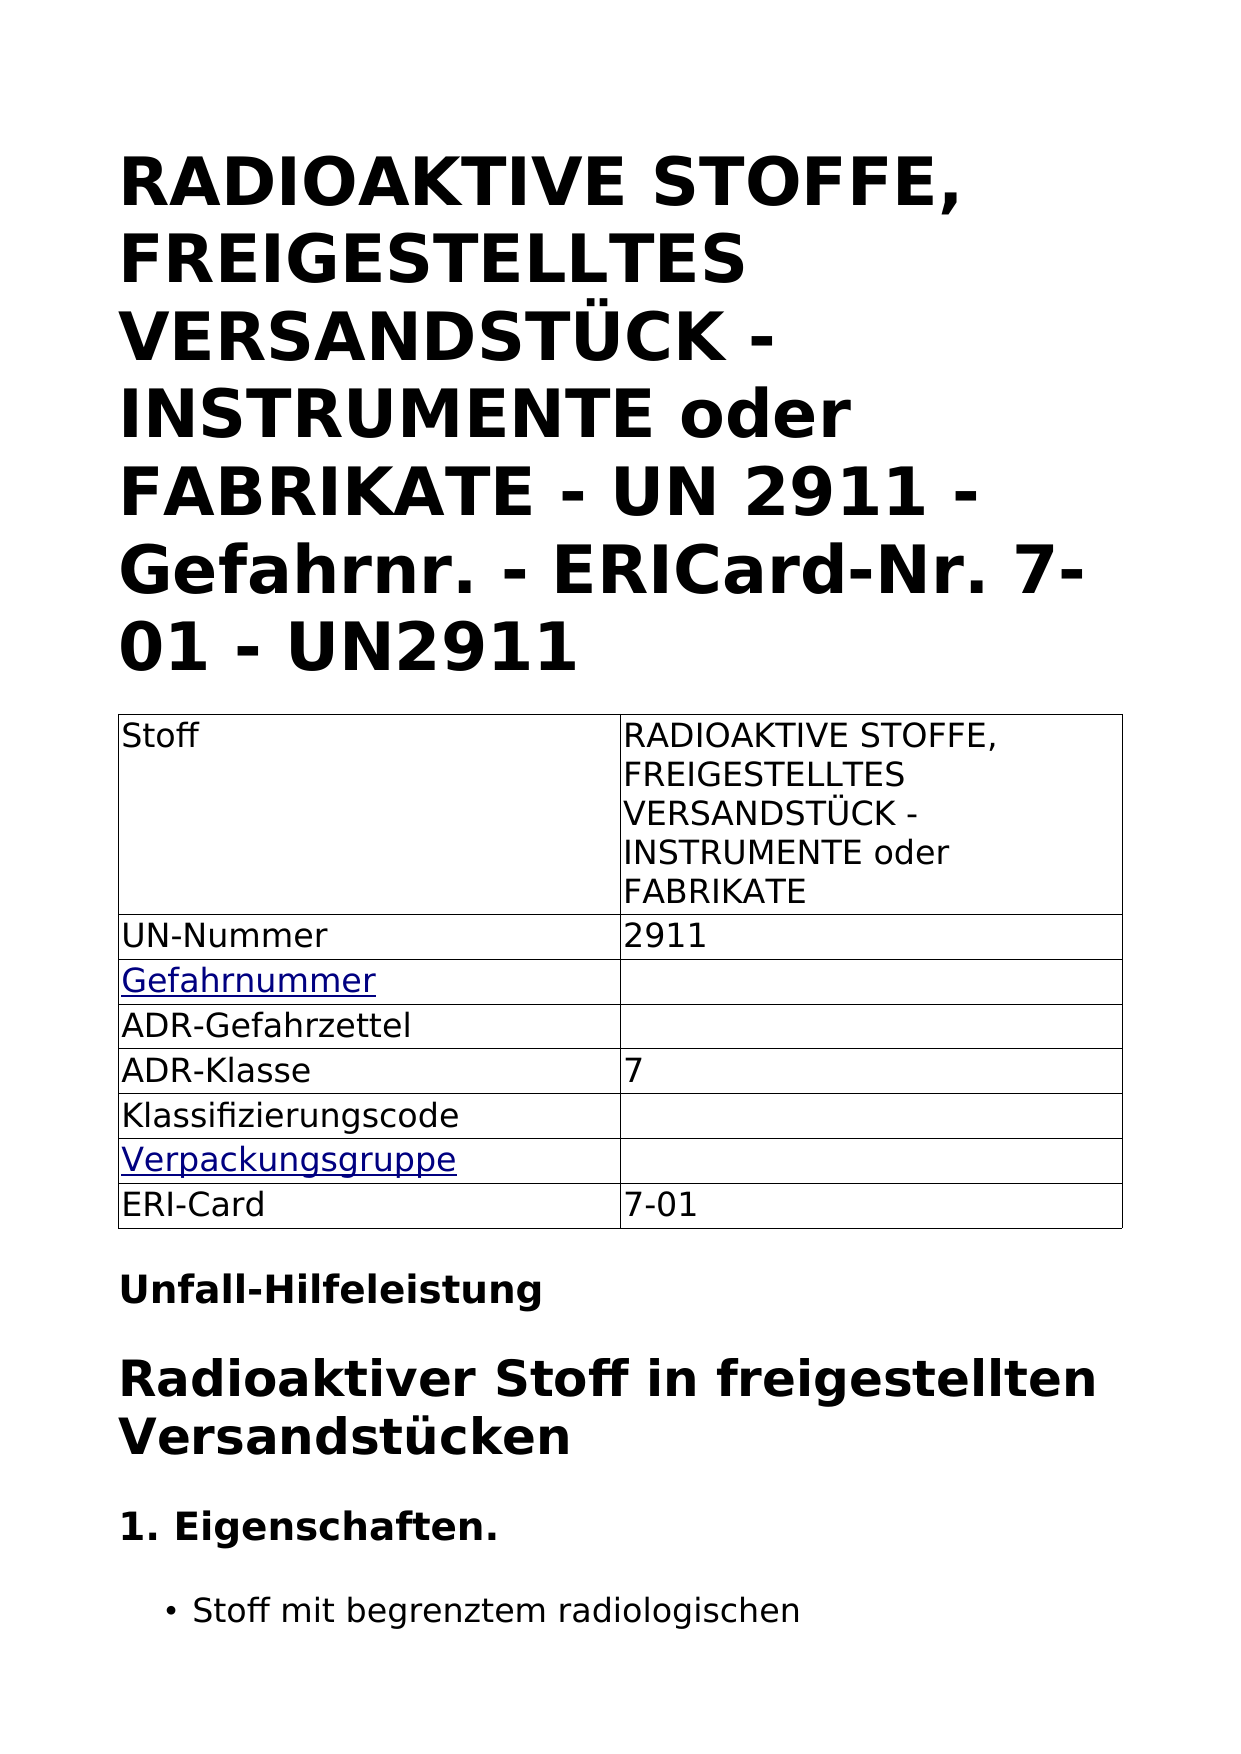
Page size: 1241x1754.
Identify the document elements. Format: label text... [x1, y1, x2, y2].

table_cell ERI-Card [119, 1184, 620, 1227]
table_cell [621, 1094, 1122, 1138]
table_cell ADR-Gefahrzettel [119, 1005, 620, 1048]
table_cell [621, 1005, 1122, 1048]
table_cell ADR-Klasse [119, 1049, 620, 1093]
table_cell UN-Nummer [119, 915, 620, 959]
list Stoff mit begrenztem radiologischen [177, 1591, 1122, 1630]
table_cell 2911 [621, 915, 1122, 959]
table_cell [621, 1139, 1122, 1183]
table_cell 7-01 [621, 1184, 1122, 1227]
table_header RADIOAKTIVE STOFFE, FREIGESTELLTES VERSANDSTÜCK - INSTRUMENTE oder FABRIKATE [621, 715, 1122, 914]
table_cell [621, 960, 1122, 1003]
table_cell 7 [621, 1049, 1122, 1093]
table_cell Verpackungsgruppe [119, 1139, 620, 1183]
subtitle RADIOAKTIVE STOFFE, FREIGESTELLTES VERSANDSTÜCK - INSTRUMENTE oder FABRIKATE - UN 2911 - Gefahrnr. - ERICard-Nr. 7-01 - UN2911 [118, 143, 1122, 686]
table_cell Gefahrnummer [119, 960, 620, 1003]
subtitle 1. Eigenschaften. [118, 1504, 1122, 1549]
table_header Stoff [119, 715, 620, 914]
subtitle Radioaktiver Stoff in freigestellten Versandstücken [118, 1350, 1122, 1466]
table_cell Klassifizierungscode [119, 1094, 620, 1138]
subtitle Unfall-Hilfeleistung [118, 1267, 1122, 1312]
